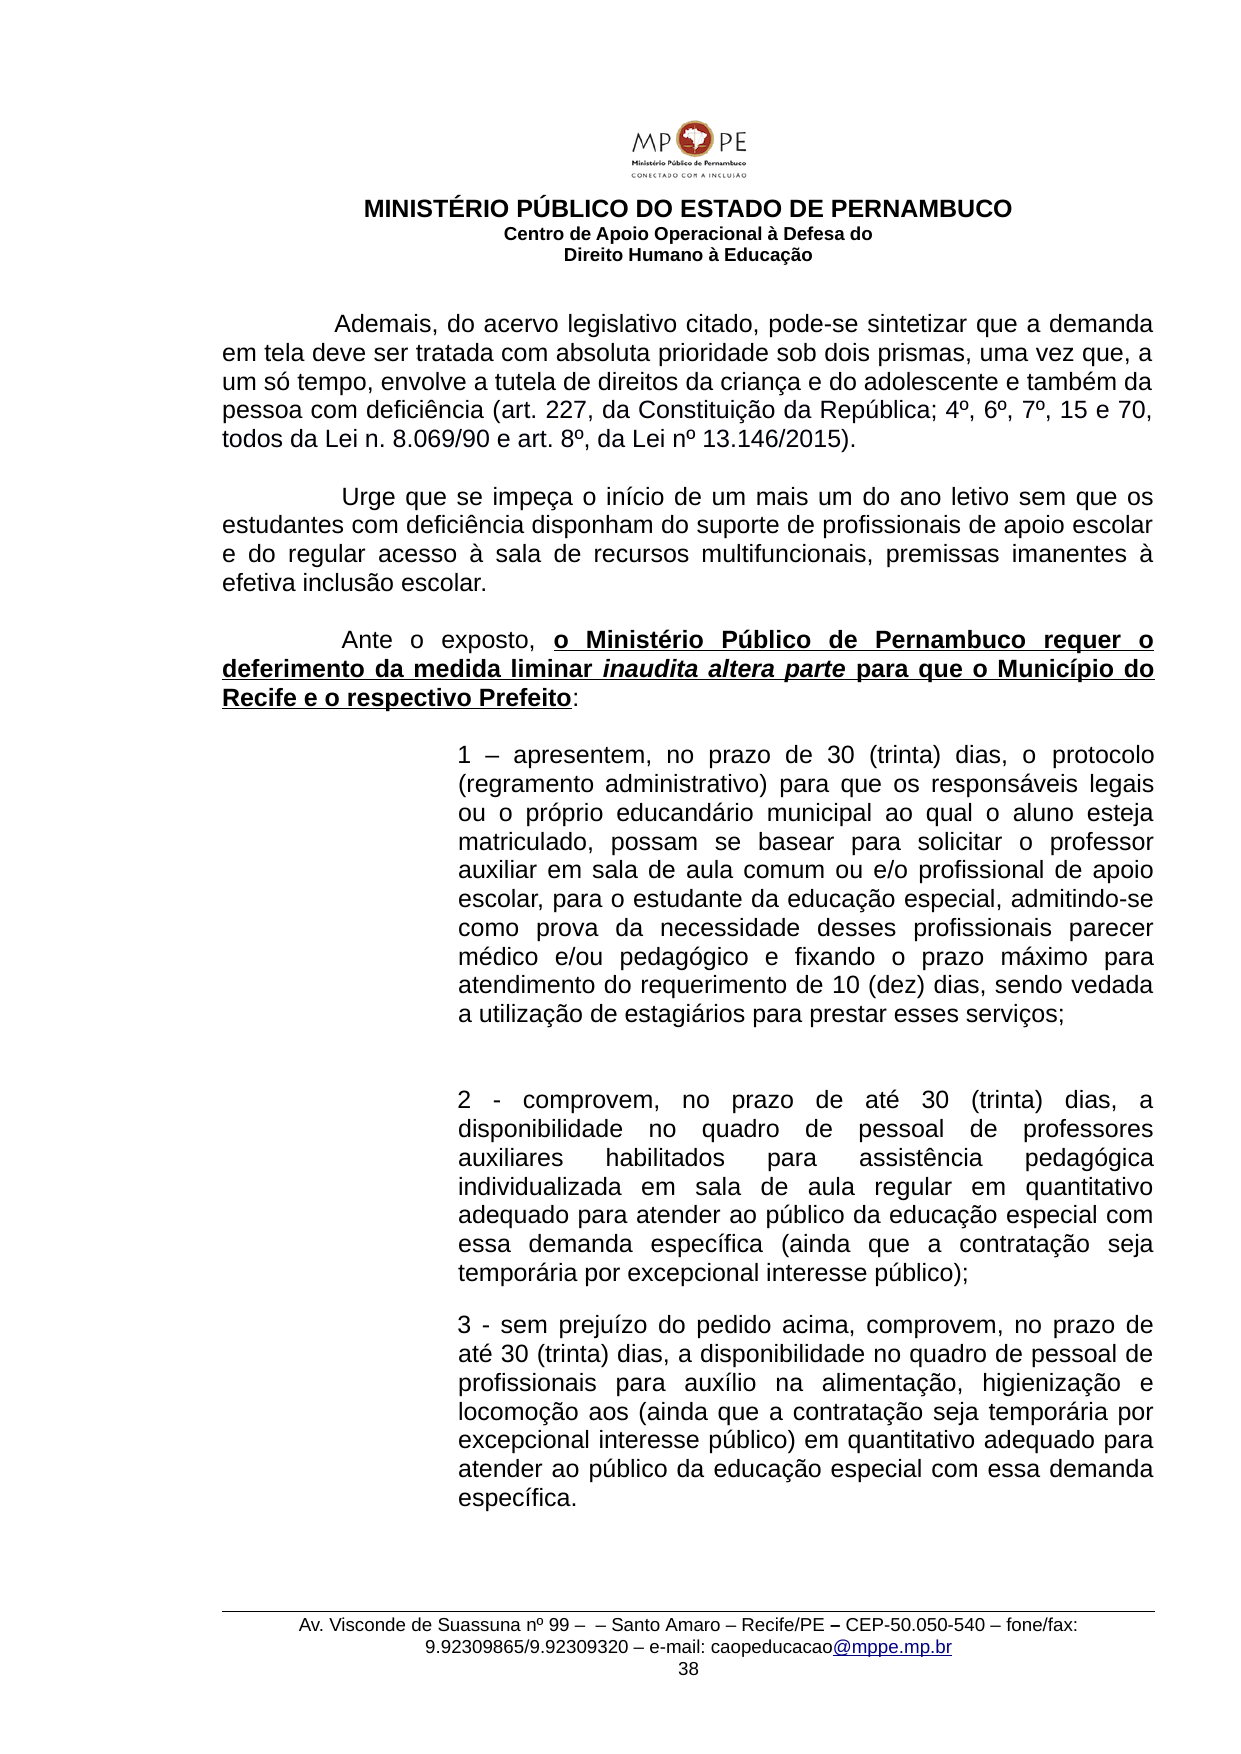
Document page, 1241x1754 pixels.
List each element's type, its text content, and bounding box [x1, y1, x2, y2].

text Ademais, do acervo legislativo citado, pode-se sintetizar que a demanda em tela deve ser tratada com absoluta prioridade sob dois prismas, uma vez que, a um só tempo, envolve a tutela de direitos da criança e do adolescente e também da pessoa com deficiência (art. 227, da Constituição da República; 4º, 6º, 7º, 15 e 70, todos da Lei n. 8.069/90 e art. 8º, da Lei nº 13.146/2015). [222, 309, 1155, 453]
text 3 - sem prejuízo do pedido acima, comprovem, no prazo de até 30 (trinta) dias, a disponibilidade no quadro de pessoal de profissionais para auxílio na alimentação, higienização e locomoção aos (ainda que a contratação seja temporária por excepcional interesse público) em quantitativo adequado para atender ao público da educação especial com essa demanda específica. [457, 1310, 1155, 1512]
text 2 - comprovem, no prazo de até 30 (trinta) dias, a disponibilidade no quadro de pessoal de professores auxiliares habilitados para assistência pedagógica individualizada em sala de aula regular em quantitativo adequado para atender ao público da educação especial com essa demanda específica (ainda que a contratação seja temporária por excepcional interesse público); [457, 1085, 1155, 1286]
text Urge que se impeça o início de um mais um do ano letivo sem que os estudantes com deficiência disponham do suporte de profissionais de apoio escolar e do regular acesso à sala de recursos multifuncionais, premissas imanentes à efetiva inclusão escolar. [222, 481, 1155, 596]
text 1 – apresentem, no prazo de 30 (trinta) dias, o protocolo (regramento administrativo) para que os responsáveis legais ou o próprio educandário municipal ao qual o aluno esteja matriculado, possam se basear para solicitar o professor auxiliar em sala de aula comum ou e/o profissional de apoio escolar, para o estudante da educação especial, admitindo-se como prova da necessidade desses profissionais parecer médico e/ou pedagógico e fixando o prazo máximo para atendimento do requerimento de 10 (dez) dias, sendo vedada a utilização de estagiários para prestar esses serviços; [457, 740, 1155, 1028]
text Ante o exposto, o Ministério Público de Pernambuco requer o deferimento da medida liminar inaudita altera parte para que o Município do [222, 625, 1155, 679]
picture [604, 103, 773, 194]
text Recife e o respectivo Prefeito: [222, 680, 1155, 711]
